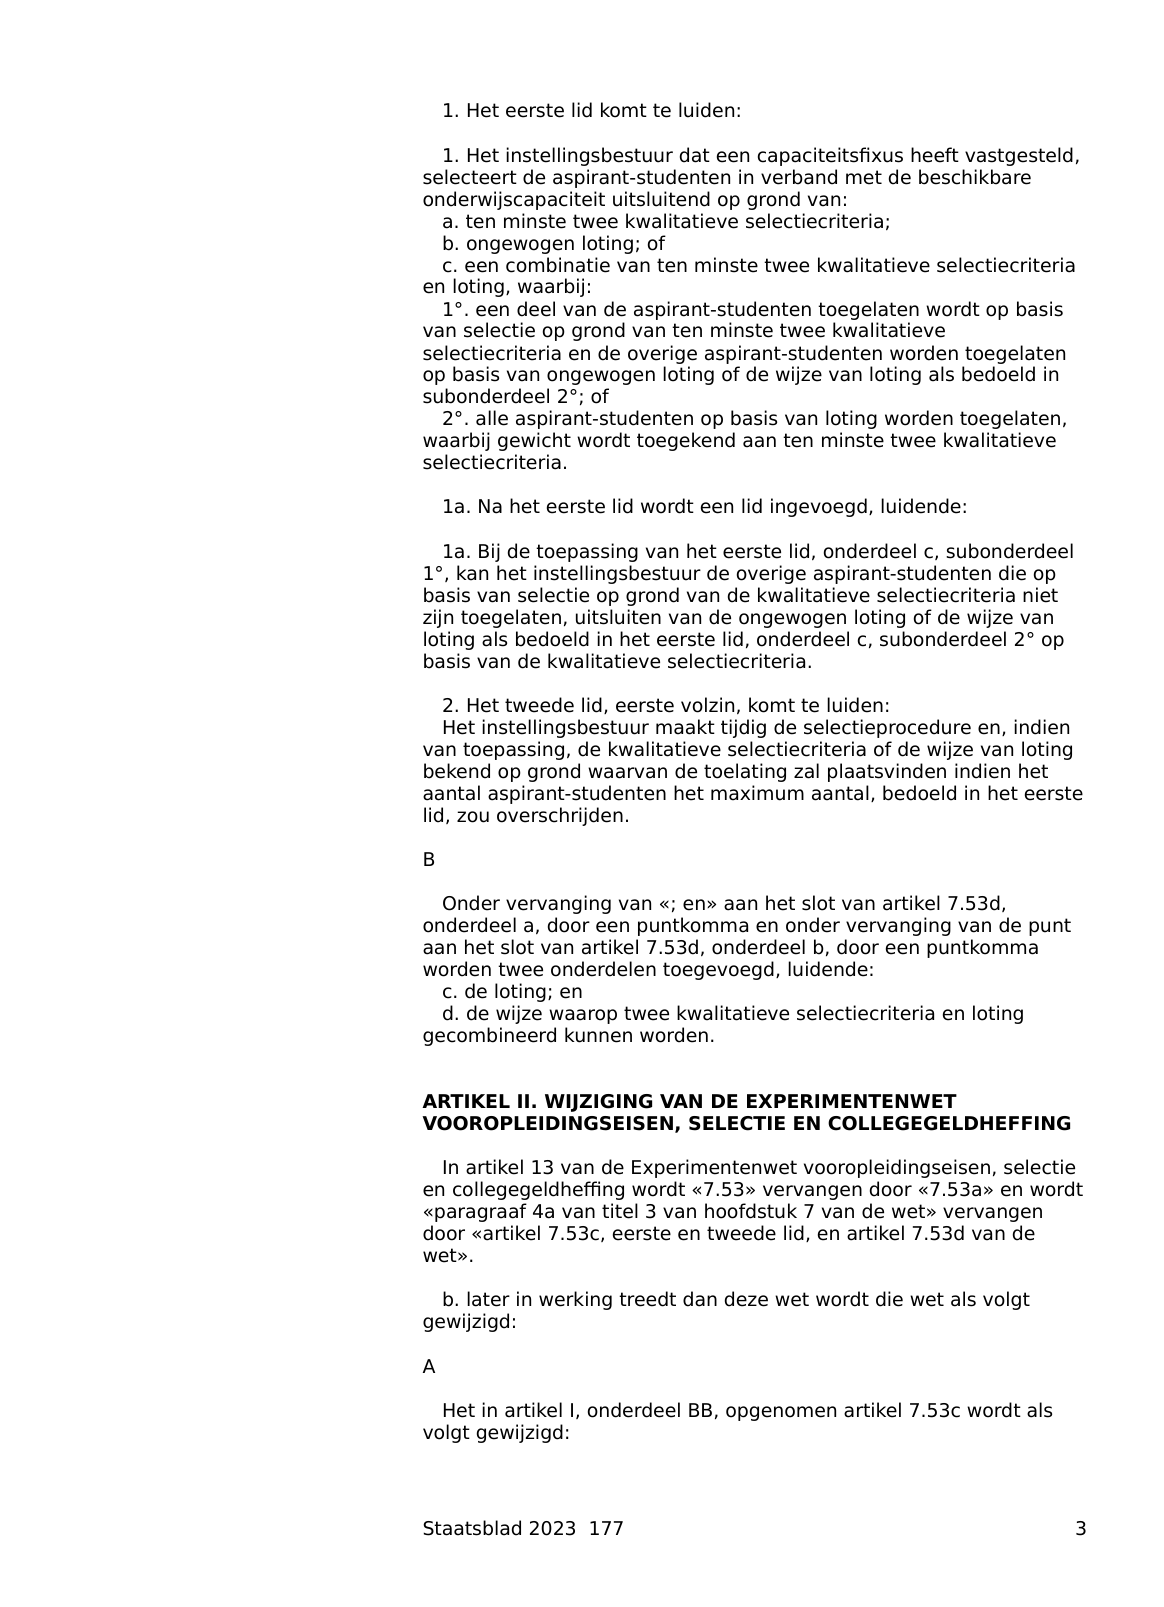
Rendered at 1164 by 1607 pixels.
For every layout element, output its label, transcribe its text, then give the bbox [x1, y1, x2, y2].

text c. de loting; en [422, 981, 1087, 1003]
text A [422, 1356, 1087, 1377]
subtitle ARTIKEL II. WIJZIGING VAN DE EXPERIMENTENWET VOOROPLEIDINGSEISEN, SELECTIE EN COLLEGEGELDHEFFING [422, 1091, 1087, 1135]
text b. later in werking treedt dan deze wet wordt die wet als volgt gewijzigd: [422, 1289, 1087, 1333]
text c. een combinatie van ten minste twee kwalitatieve selectiecriteria en loting, waarbij: [422, 254, 1087, 298]
text 1a. Bij de toepassing van het eerste lid, onderdeel c, subonderdeel 1°, kan het instellingsbestuur de overige aspirant-studenten die op basis van selectie op grond van de kwalitatieve selectiecriteria niet zijn toegelaten, uitsluiten van de ongewogen loting of de wijze van loting als bedoeld in het eerste lid, onderdeel c, subonderdeel 2° op basis van de kwalitatieve selectiecriteria. [422, 541, 1087, 672]
text 1a. Na het eerste lid wordt een lid ingevoegd, luidende: [422, 496, 1087, 518]
text Het instellingsbestuur maakt tijdig de selectieprocedure en, indien van toepassing, de kwalitatieve selectiecriteria of de wijze van loting bekend op grond waarvan de toelating zal plaatsvinden indien het aantal aspirant-studenten het maximum aantal, bedoeld in het eerste lid, zou overschrijden. [422, 717, 1087, 827]
text b. ongewogen loting; of [422, 232, 1087, 254]
text 1. Het eerste lid komt te luiden: [422, 100, 1087, 122]
text 2°. alle aspirant-studenten op basis van loting worden toegelaten, waarbij gewicht wordt toegekend aan ten minste twee kwalitatieve selectiecriteria. [422, 408, 1087, 474]
text a. ten minste twee kwalitatieve selectiecriteria; [422, 211, 1087, 232]
text 1. Het instellingsbestuur dat een capaciteitsfixus heeft vastgesteld, selecteert de aspirant-studenten in verband met de beschikbare onderwijscapaciteit uitsluitend op grond van: [422, 144, 1087, 211]
text 1°. een deel van de aspirant-studenten toegelaten wordt op basis van selectie op grond van ten minste twee kwalitatieve selectiecriteria en de overige aspirant-studenten worden toegelaten op basis van ongewogen loting of de wijze van loting als bedoeld in subonderdeel 2°; of [422, 298, 1087, 408]
text In artikel 13 van de Experimentenwet vooropleidingseisen, selectie en collegegeldheffing wordt «7.53» vervangen door «7.53a» en wordt «paragraaf 4a van titel 3 van hoofdstuk 7 van de wet» vervangen door «artikel 7.53c, eerste en tweede lid, en artikel 7.53d van de wet». [422, 1157, 1087, 1267]
text Onder vervanging van «; en» aan het slot van artikel 7.53d, onderdeel a, door een puntkomma en onder vervanging van de punt aan het slot van artikel 7.53d, onderdeel b, door een puntkomma worden twee onderdelen toegevoegd, luidende: [422, 893, 1087, 981]
text 2. Het tweede lid, eerste volzin, komt te luiden: [422, 695, 1087, 717]
text Het in artikel I, onderdeel BB, opgenomen artikel 7.53c wordt als volgt gewijzigd: [422, 1400, 1087, 1444]
text d. de wijze waarop twee kwalitatieve selectiecriteria en loting gecombineerd kunnen worden. [422, 1003, 1087, 1047]
text B [422, 849, 1087, 871]
